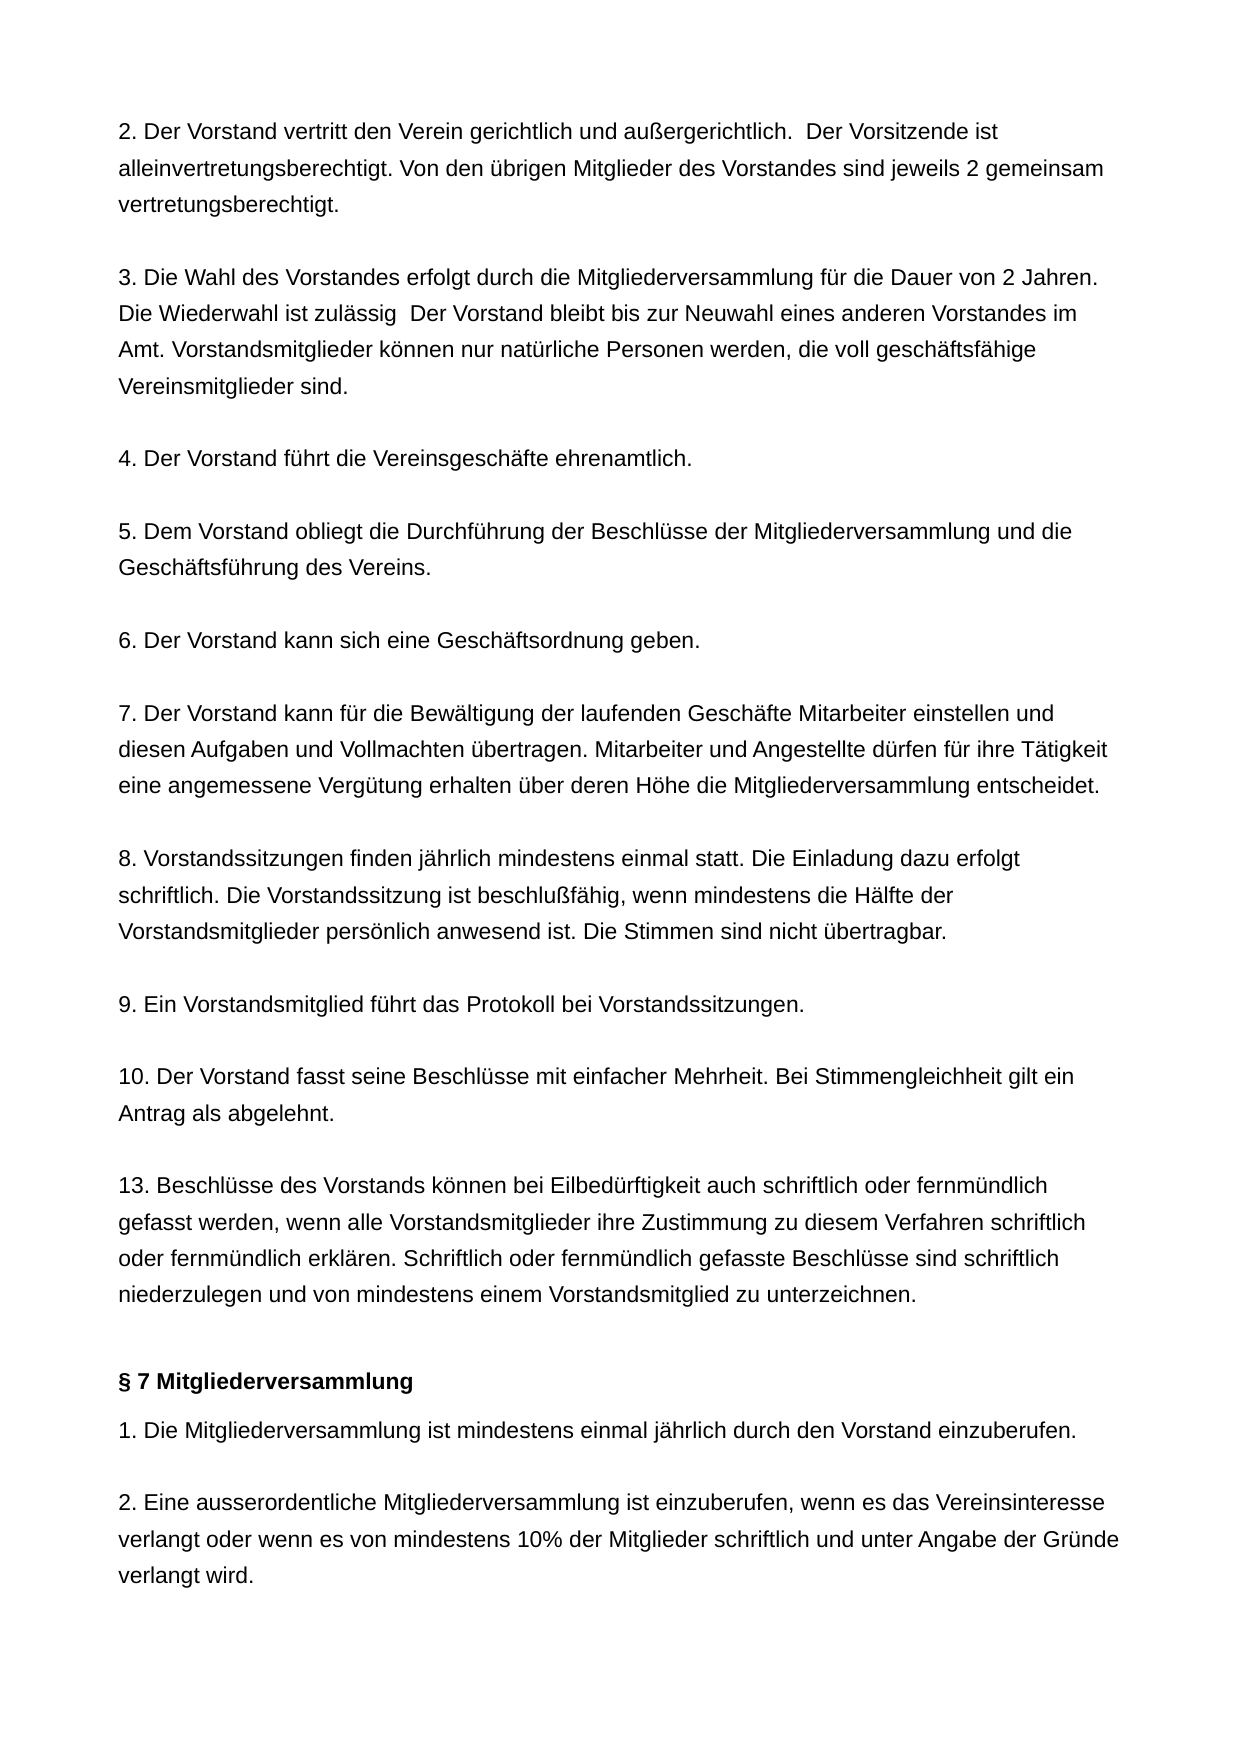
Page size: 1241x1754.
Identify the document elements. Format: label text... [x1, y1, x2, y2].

text 13. Beschlüsse des Vorstands können bei Eilbedürftigkeit auch schriftlich oder fernmündlich gefasst werden, wenn alle Vorstandsmitglieder ihre Zustimmung zu diesem Verfahren schriftlich oder fernmündlich erklären. Schriftlich oder fernmündlich gefasste Beschlüsse sind schriftlich niederzulegen und von mindestens einem Vorstandsmitglied zu unterzeichnen. [118, 1172, 1122, 1308]
text 7. Der Vorstand kann für die Bewältigung der laufenden Geschäfte Mitarbeiter einstellen und diesen Aufgaben und Vollmachten übertragen. Mitarbeiter und Angestellte dürfen für ihre Tätigkeit eine angemessene Vergütung erhalten über deren Höhe die Mitgliederversammlung entscheidet. [118, 700, 1122, 799]
text 3. Die Wahl des Vorstandes erfolgt durch die Mitgliederversammlung für die Dauer von 2 Jahren. Die Wiederwahl ist zulässig Der Vorstand bleibt bis zur Neuwahl eines anderen Vorstandes im Amt. Vorstandsmitglieder können nur natürliche Personen werden, die voll geschäftsfähige Vereinsmitglieder sind. [118, 263, 1122, 399]
text 1. Die Mitgliederversammlung ist mindestens einmal jährlich durch den Vorstand einzuberufen. [118, 1417, 1122, 1443]
text 6. Der Vorstand kann sich eine Geschäftsordnung geben. [118, 627, 1122, 653]
subtitle § 7 Mitgliederversammlung [118, 1368, 1122, 1394]
text 10. Der Vorstand fasst seine Beschlüsse mit einfacher Mehrheit. Bei Stimmengleichheit gilt ein Antrag als abgelehnt. [118, 1063, 1122, 1126]
text 9. Ein Vorstandsmitglied führt das Protokoll bei Vorstandssitzungen. [118, 991, 1122, 1017]
text 2. Eine ausserordentliche Mitgliederversammlung ist einzuberufen, wenn es das Vereinsinteresse verlangt oder wenn es von mindestens 10% der Mitglieder schriftlich und unter Angabe der Gründe verlangt wird. [118, 1489, 1122, 1588]
text 2. Der Vorstand vertritt den Verein gerichtlich und außergerichtlich. Der Vorsitzende ist alleinvertretungsberechtigt. Von den übrigen Mitglieder des Vorstandes sind jeweils 2 gemeinsam vertretungsberechtigt. [118, 118, 1122, 217]
text 4. Der Vorstand führt die Vereinsgeschäfte ehrenamtlich. [118, 445, 1122, 472]
text 8. Vorstandssitzungen finden jährlich mindestens einmal statt. Die Einladung dazu erfolgt schriftlich. Die Vorstandssitzung ist beschlußfähig, wenn mindestens die Hälfte der Vorstandsmitglieder persönlich anwesend ist. Die Stimmen sind nicht übertragbar. [118, 845, 1122, 944]
text 5. Dem Vorstand obliegt die Durchführung der Beschlüsse der Mitgliederversammlung und die Geschäftsführung des Vereins. [118, 518, 1122, 581]
